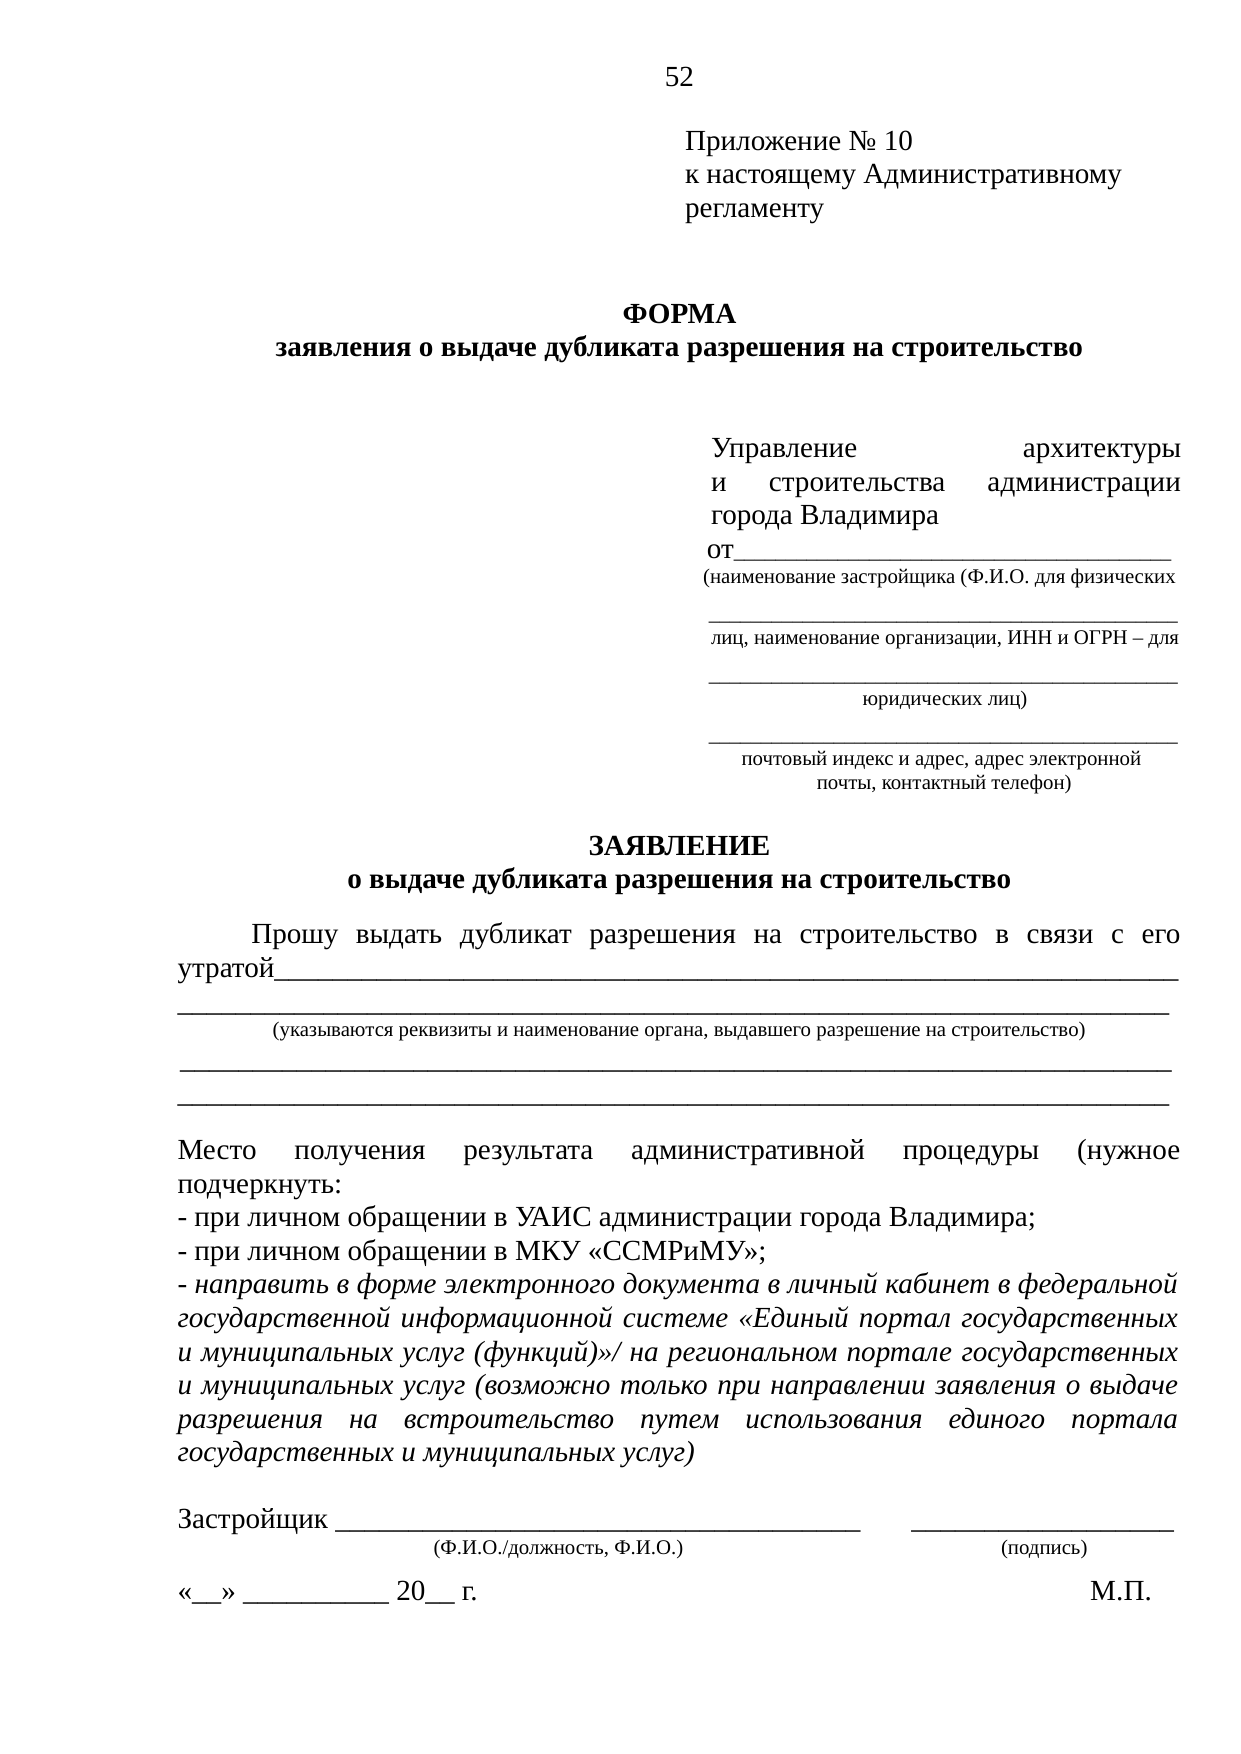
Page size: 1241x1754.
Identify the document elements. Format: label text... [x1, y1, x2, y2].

text почты, контактный телефон) [707, 770, 1181, 794]
text (наименование застройщика (Ф.И.О. для физических [703, 564, 1181, 588]
text Место получения результата административной процедуры (нужное подчеркнуть: [177, 1132, 1181, 1199]
text «__» __________ 20__ г. М.П. [177, 1573, 1181, 1607]
text ____________________________________________________________________ [177, 1041, 1181, 1075]
text - при личном обращении в УАИС администрации города Владимира; [177, 1199, 1181, 1233]
text - направить в форме электронного документа в личный кабинет в федеральной государственной информационной системе «Единый портал государственных и муниципальных услуг (функций)»/ на региональном портале государственных и муниципальных услуг (возможно только при направлении заявления о выдаче разрешения на встроительство путем использования единого портала государственных и муниципальных услуг) [177, 1267, 1181, 1468]
text лиц, наименование организации, ИНН и ОГРН – для [709, 625, 1181, 649]
text ФОРМА [177, 296, 1181, 329]
table_header [177, 117, 679, 229]
text _____________________________________________ [709, 601, 1181, 625]
text Застройщик ____________________________________ __________________ [177, 1501, 1181, 1535]
table_header Приложение № 10 к настоящему Административному регламенту [679, 117, 1181, 229]
text юридических лиц) [709, 686, 1181, 710]
text ____________________________________________________________________ [177, 1075, 1181, 1108]
text _____________________________________________ [709, 722, 1181, 746]
text ____________________________________________________________________ [177, 984, 1181, 1017]
text Прошу выдать дубликат разрешения на строительство в связи с его утратой______________________________________________________________ [177, 917, 1181, 984]
text (Ф.И.О./должность, Ф.И.О.) (подпись) [177, 1535, 1181, 1559]
text (указываются реквизиты и наименование органа, выдавшего разрешение на строительство) [177, 1017, 1181, 1041]
text Управление архитектуры и строительства администрации города Владимира [711, 430, 1181, 531]
text _____________________________________________ [709, 662, 1181, 686]
text от__________________________________________ [707, 531, 1181, 564]
text о выдаче дубликата разрешения на строительство [177, 861, 1181, 895]
text - при личном обращении в МКУ «ССМРиМУ»; [177, 1233, 1181, 1267]
text заявления о выдаче дубликата разрешения на строительство [177, 329, 1181, 363]
text ЗАЯВЛЕНИЕ [177, 828, 1181, 861]
text почтовый индекс и адрес, адрес электронной [707, 746, 1181, 770]
